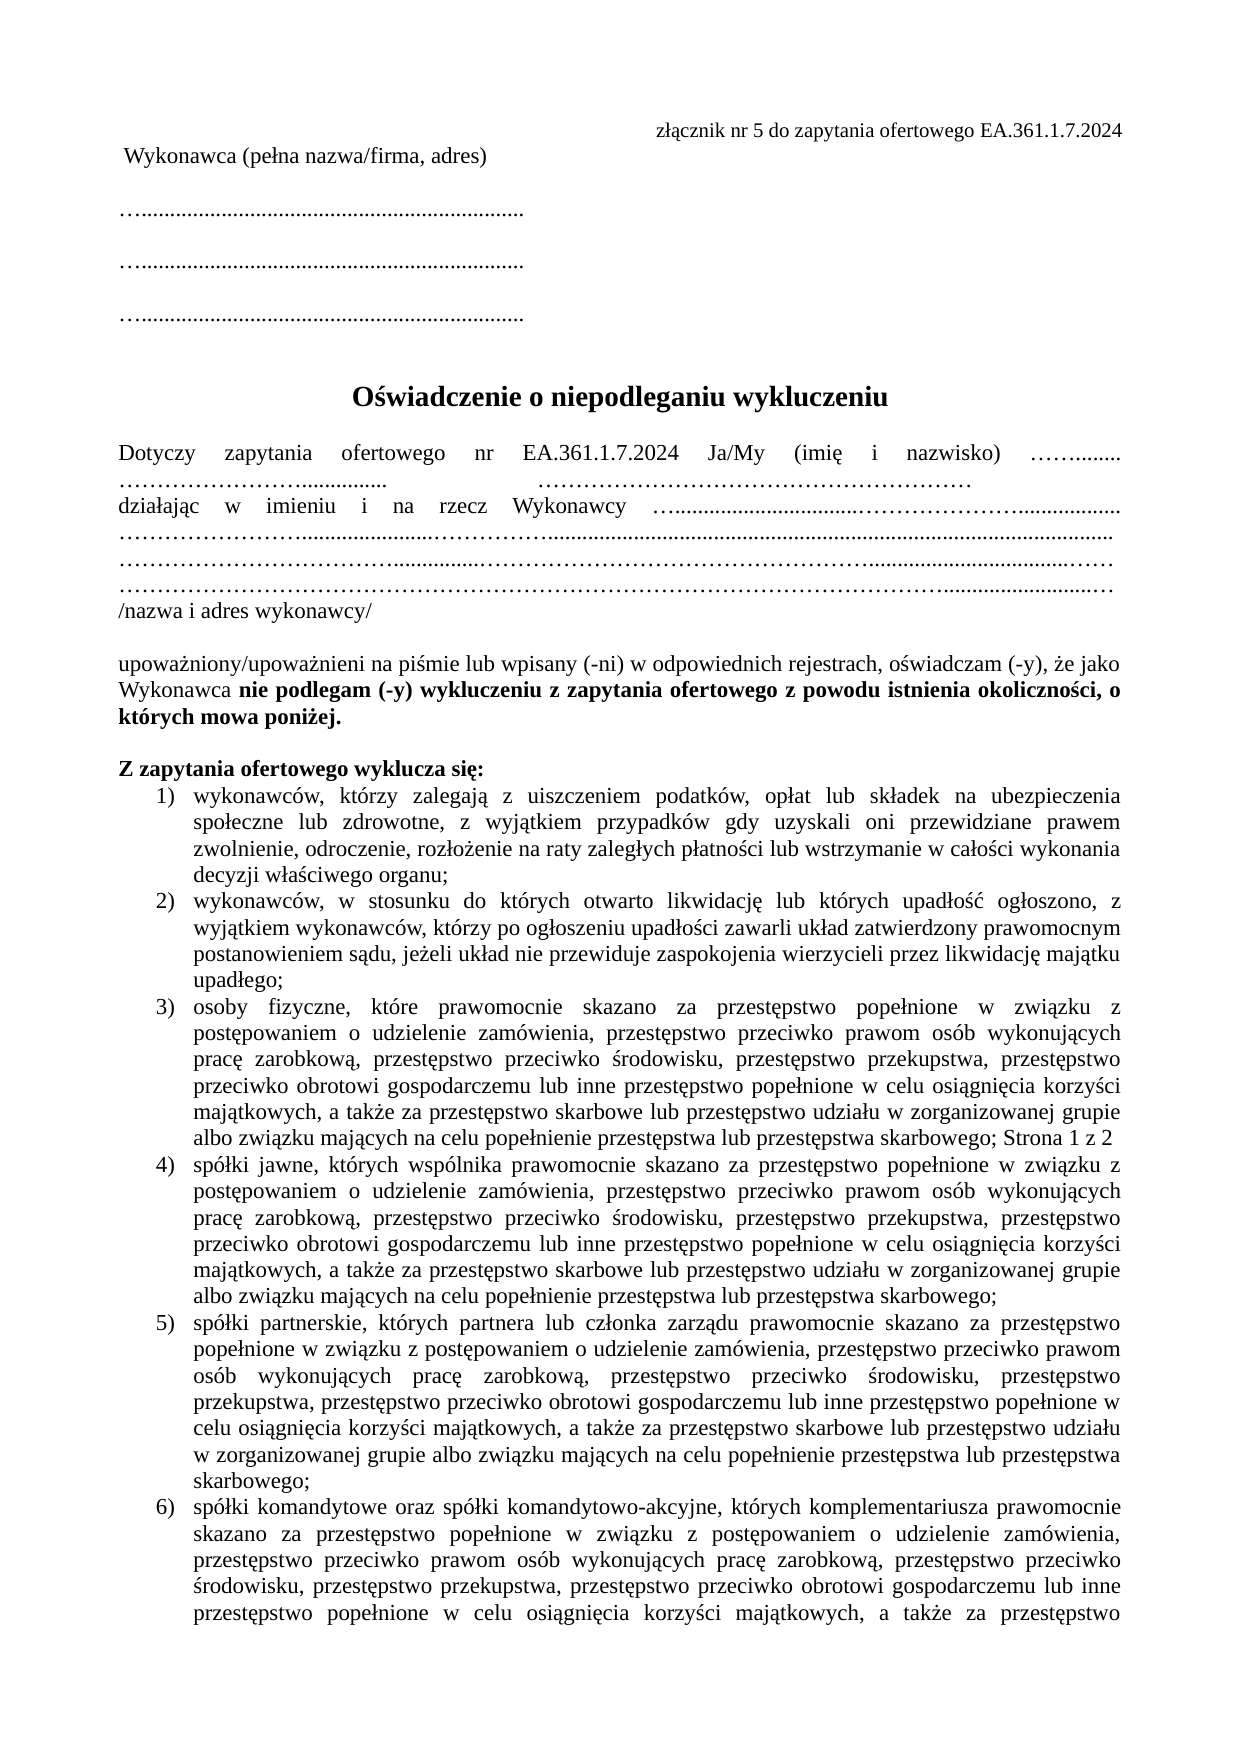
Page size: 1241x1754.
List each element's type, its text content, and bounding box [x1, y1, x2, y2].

list spółki komandytowe oraz spółki komandytowo-akcyjne, których komplementariusza prawomocnie skazano za przestępstwo popełnione w związku z postępowaniem o udzielenie zamówienia, przestępstwo przeciwko prawom osób wykonujących pracę zarobkową, przestępstwo przeciwko środowisku, przestępstwo przekupstwa, przestępstwo przeciwko obrotowi gospodarczemu lub inne przestępstwo popełnione w celu osiągnięcia korzyści majątkowych, a także za przestępstwo [156, 1493, 1122, 1625]
text …................................................................... [118, 300, 1122, 327]
text upoważniony/upoważnieni na piśmie lub wpisany (-ni) w odpowiednich rejestrach, oświadczam (-y), że jako Wykonawca nie podlegam (-y) wykluczeniu z zapytania ofertowego z powodu istnienia okoliczności, o których mowa poniżej. [118, 650, 1122, 729]
text /nazwa i adres wykonawcy/ [118, 597, 1122, 624]
text Z zapytania ofertowego wyklucza się: [118, 756, 1122, 782]
text złącznik nr 5 do zapytania ofertowego EA.361.1.7.2024 [118, 118, 1122, 142]
list wykonawców, w stosunku do których otwarto likwidację lub których upadłość ogłoszono, z wyjątkiem wykonawców, którzy po ogłoszeniu upadłości zawarli układ zatwierdzony prawomocnym postanowieniem sądu, jeżeli układ nie przewiduje zaspokojenia wierzycieli przez likwidację majątku upadłego; [156, 887, 1122, 993]
text Wykonawca (pełna nazwa/firma, adres) [118, 142, 1122, 168]
list spółki jawne, których wspólnika prawomocnie skazano za przestępstwo popełnione w związku z postępowaniem o udzielenie zamówienia, przestępstwo przeciwko prawom osób wykonujących pracę zarobkową, przestępstwo przeciwko środowisku, przestępstwo przekupstwa, przestępstwo przeciwko obrotowi gospodarczemu lub inne przestępstwo popełnione w celu osiągnięcia korzyści majątkowych, a także za przestępstwo skarbowe lub przestępstwo udziału w zorganizowanej grupie albo związku mających na celu popełnienie przestępstwa lub przestępstwa skarbowego; [156, 1151, 1122, 1309]
text Dotyczy zapytania ofertowego nr EA.361.1.7.2024 Ja/My (imię i nazwisko) ……........……………………............... ………………………………………………… działając w imieniu i na rzecz Wykonawcy …................................…………………..................…………………….......................……………...................................................................................................………………………………...............……………………………………………...................................…… ………………………………………………………………………………………………..........................… [118, 439, 1122, 597]
text Oświadczenie o niepodleganiu wykluczeniu [118, 379, 1122, 413]
text …................................................................... [118, 248, 1122, 274]
list spółki partnerskie, których partnera lub członka zarządu prawomocnie skazano za przestępstwo popełnione w związku z postępowaniem o udzielenie zamówienia, przestępstwo przeciwko prawom osób wykonujących pracę zarobkową, przestępstwo przeciwko środowisku, przestępstwo przekupstwa, przestępstwo przeciwko obrotowi gospodarczemu lub inne przestępstwo popełnione w celu osiągnięcia korzyści majątkowych, a także za przestępstwo skarbowe lub przestępstwo udziału w zorganizowanej grupie albo związku mających na celu popełnienie przestępstwa lub przestępstwa skarbowego; [156, 1309, 1122, 1493]
text …................................................................... [118, 195, 1122, 221]
list osoby fizyczne, które prawomocnie skazano za przestępstwo popełnione w związku z postępowaniem o udzielenie zamówienia, przestępstwo przeciwko prawom osób wykonujących pracę zarobkową, przestępstwo przeciwko środowisku, przestępstwo przekupstwa, przestępstwo przeciwko obrotowi gospodarczemu lub inne przestępstwo popełnione w celu osiągnięcia korzyści majątkowych, a także za przestępstwo skarbowe lub przestępstwo udziału w zorganizowanej grupie albo związku mających na celu popełnienie przestępstwa lub przestępstwa skarbowego; Strona 1 z 2 [156, 993, 1122, 1151]
list wykonawców, którzy zalegają z uiszczeniem podatków, opłat lub składek na ubezpieczenia społeczne lub zdrowotne, z wyjątkiem przypadków gdy uzyskali oni przewidziane prawem zwolnienie, odroczenie, rozłożenie na raty zaległych płatności lub wstrzymanie w całości wykonania decyzji właściwego organu; [156, 782, 1122, 887]
